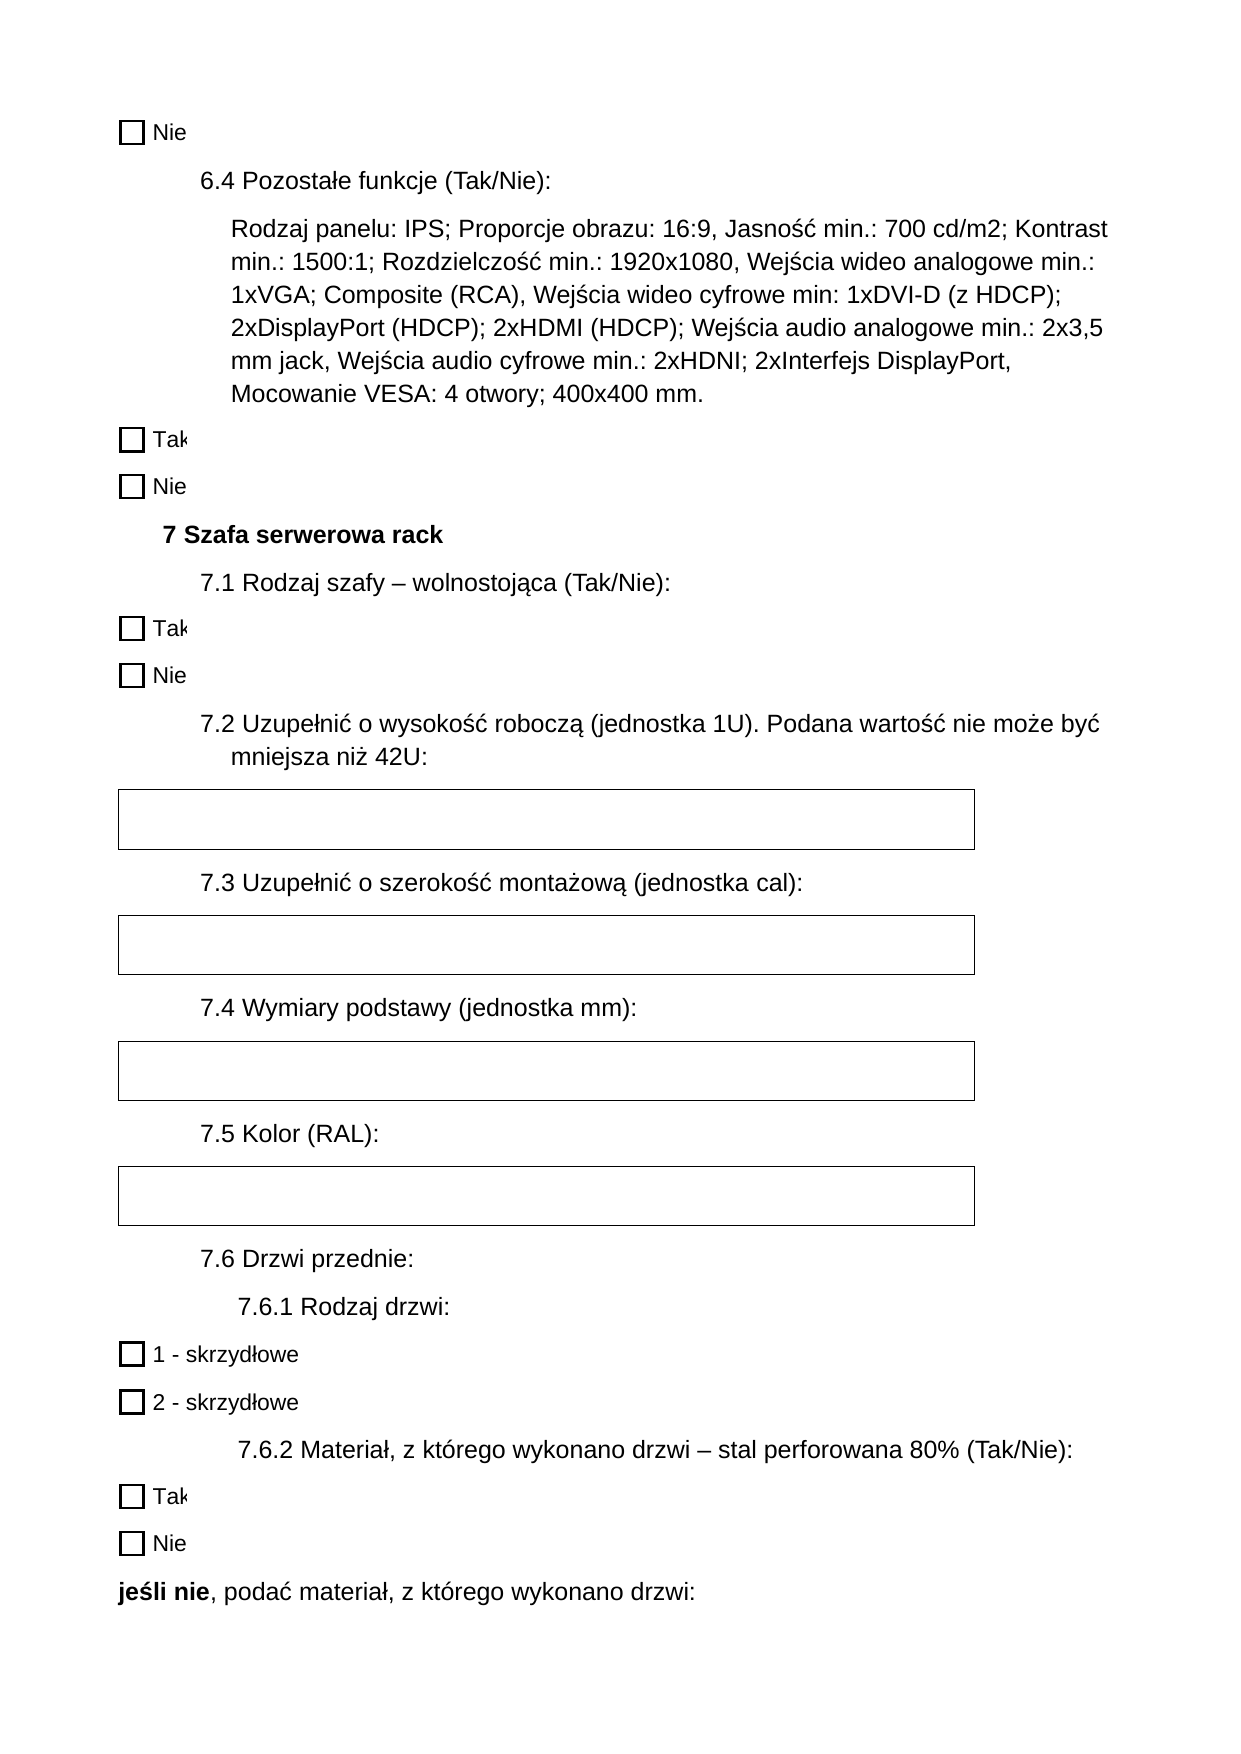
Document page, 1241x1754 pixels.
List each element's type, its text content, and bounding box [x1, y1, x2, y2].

list Uzupełnić o wysokość roboczą (jednostka 1U). Podana wartość nie może być mniejsza niż 42U: [193, 709, 1122, 771]
list Pozostałe funkcje (Tak/Nie): [193, 166, 1122, 195]
list Szafa serwerowa rack [156, 520, 1122, 549]
list Uzupełnić o szerokość montażową (jednostka cal): [193, 867, 1122, 896]
list Rodzaj drzwi: [231, 1292, 1122, 1321]
list Kolor (RAL): [193, 1119, 1122, 1147]
list Drzwi przednie: [193, 1244, 1122, 1273]
list Rodzaj panelu: IPS; Proporcje obrazu: 16:9, Jasność min.: 700 cd/m2; Kontrast min.: 1500:1; Rozdzielczość min.: 1920x1080, Wejścia wideo analogowe min.: 1xVGA; Composite (RCA), Wejścia wideo cyfrowe min: 1xDVI-D (z HDCP); 2xDisplayPort (HDCP); 2xHDMI (HDCP); Wejścia audio analogowe min.: 2x3,5 mm jack, Wejścia audio cyfrowe min.: 2xHDNI; 2xInterfejs DisplayPort, Mocowanie VESA: 4 otwory; 400x400 mm. [193, 214, 1122, 407]
list Rodzaj szafy – wolnostojąca (Tak/Nie): [193, 568, 1122, 596]
text jeśli nie, podać materiał, z którego wykonano drzwi: [118, 1577, 1122, 1605]
list Wymiary podstawy (jednostka mm): [193, 993, 1122, 1022]
list Materiał, z którego wykonano drzwi – stal perforowana 80% (Tak/Nie): [231, 1435, 1122, 1464]
